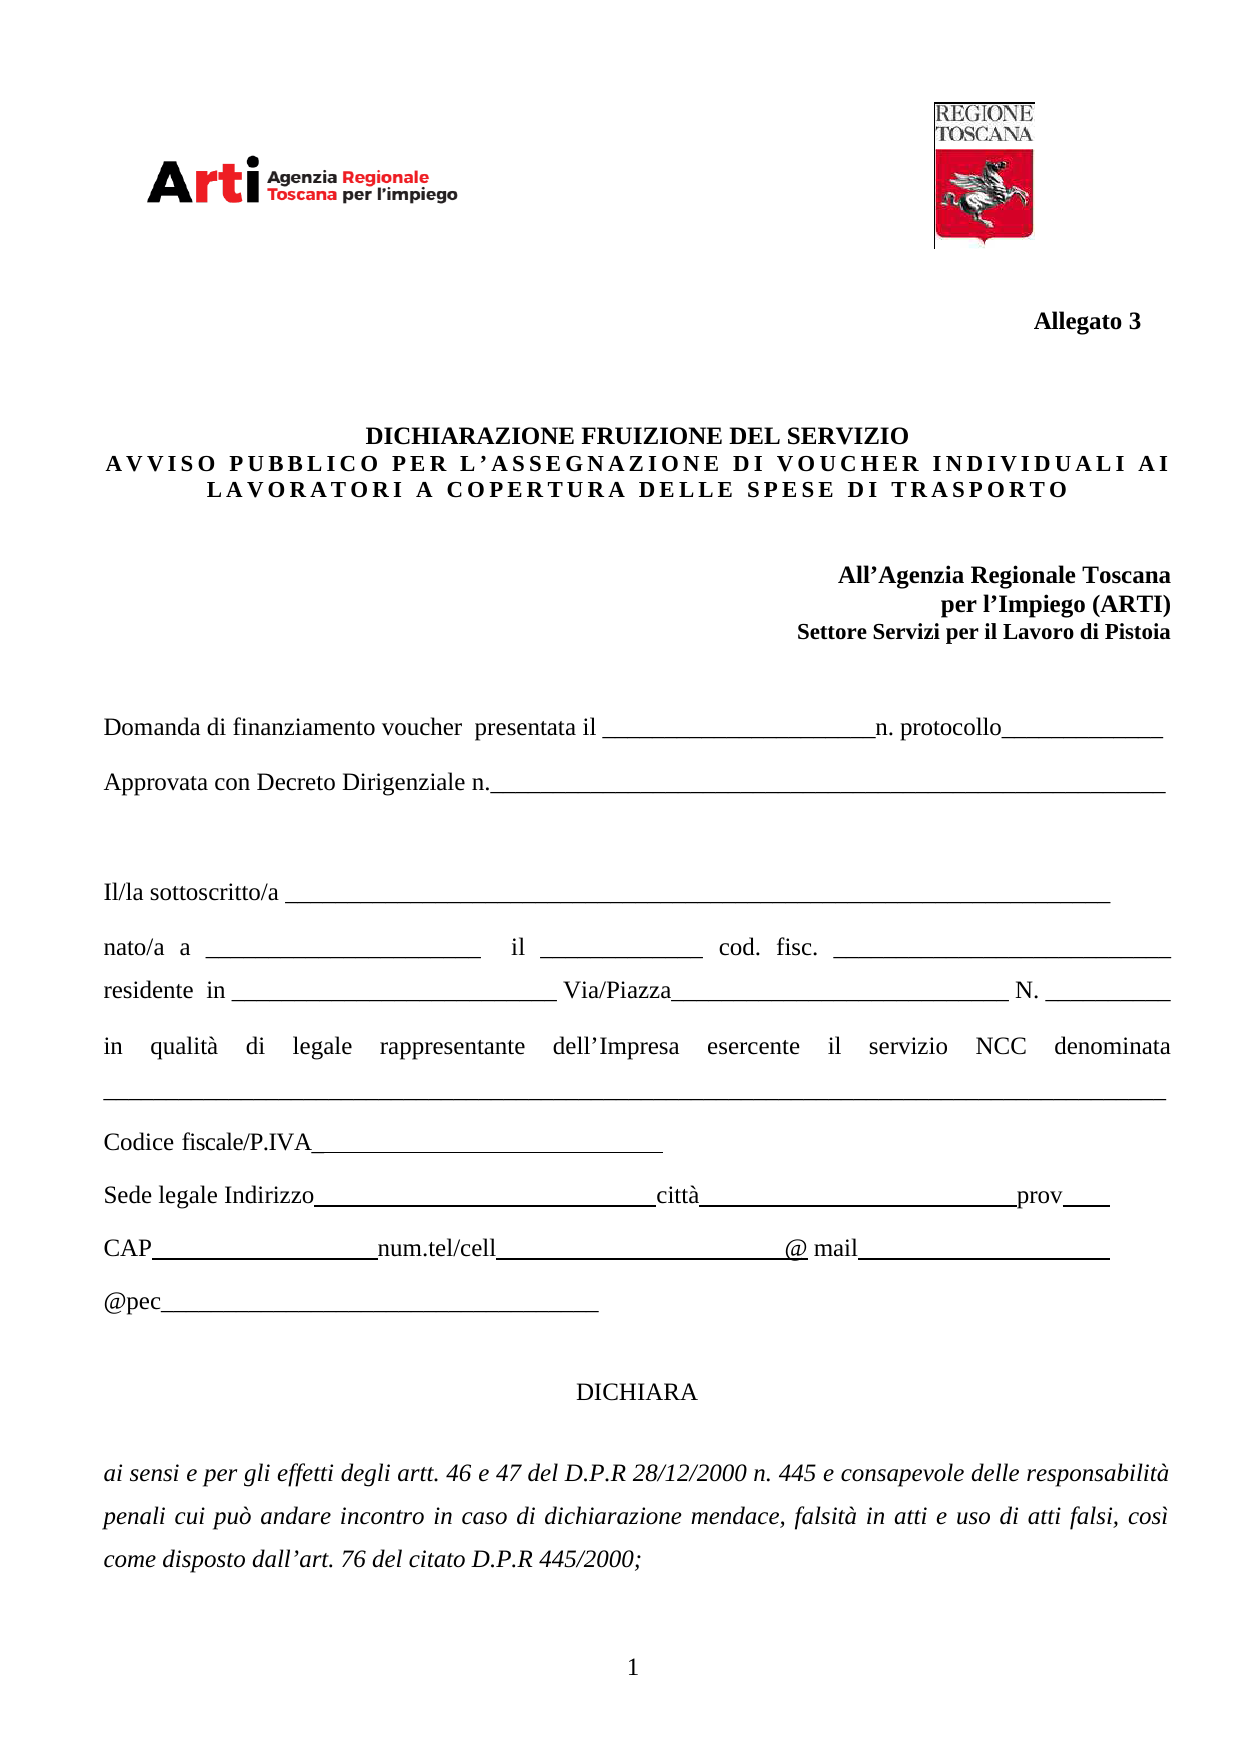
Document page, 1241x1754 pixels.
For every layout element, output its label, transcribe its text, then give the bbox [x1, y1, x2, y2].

text Codice fiscale/P.IVA_ [103, 1127, 1159, 1156]
text Sede legale Indirizzo città prov [103, 1180, 1159, 1209]
text All’Agenzia Regionale Toscana [103, 560, 1171, 589]
text @pec___________________________________ [103, 1286, 1159, 1315]
text Settore Servizi per il Lavoro di Pistoia [103, 618, 1171, 644]
text Allegato 3 [103, 306, 1171, 335]
subtitle nato/a a ______________________ il _____________ cod. fisc. ___________________________ residente in __________________________ Via/Piazza___________________________ N. __________ [103, 932, 1171, 1004]
subtitle Approvata con Decreto Dirigenziale n.______________________________________________________ [103, 767, 1171, 796]
text CAP num.tel/cell @ mail [103, 1233, 1159, 1262]
text DICHIARAZIONE FRUIZIONE DEL SERVIZIO [103, 421, 1171, 450]
subtitle DICHIARA [103, 1377, 1171, 1406]
subtitle Il/la sottoscritto/a __________________________________________________________________ [103, 877, 1171, 906]
text AVVISO PUBBLICO PER L’ASSEGNAZIONE DI VOUCHER INDIVIDUALI AI LAVORATORI A COPERTURA DELLE SPESE DI TRASPORTO [103, 450, 1171, 503]
text ai sensi e per gli effetti degli artt. 46 e 47 del D.P.R 28/12/2000 n. 445 e consapevole delle responsabilità penali cui può andare incontro in caso di dichiarazione mendace, falsità in atti e uso di atti falsi, così come disposto dall’art. 76 del citato D.P.R 445/2000; [103, 1458, 1171, 1573]
text per l’Impiego (ARTI) [103, 589, 1171, 618]
subtitle Domanda di finanziamento voucher presentata il ______________________n. protocollo_____________ [103, 712, 1171, 740]
subtitle in qualità di legale rappresentante dell’Impresa esercente il servizio NCC denominata _____________________________________________________________________________________ [103, 1031, 1171, 1103]
